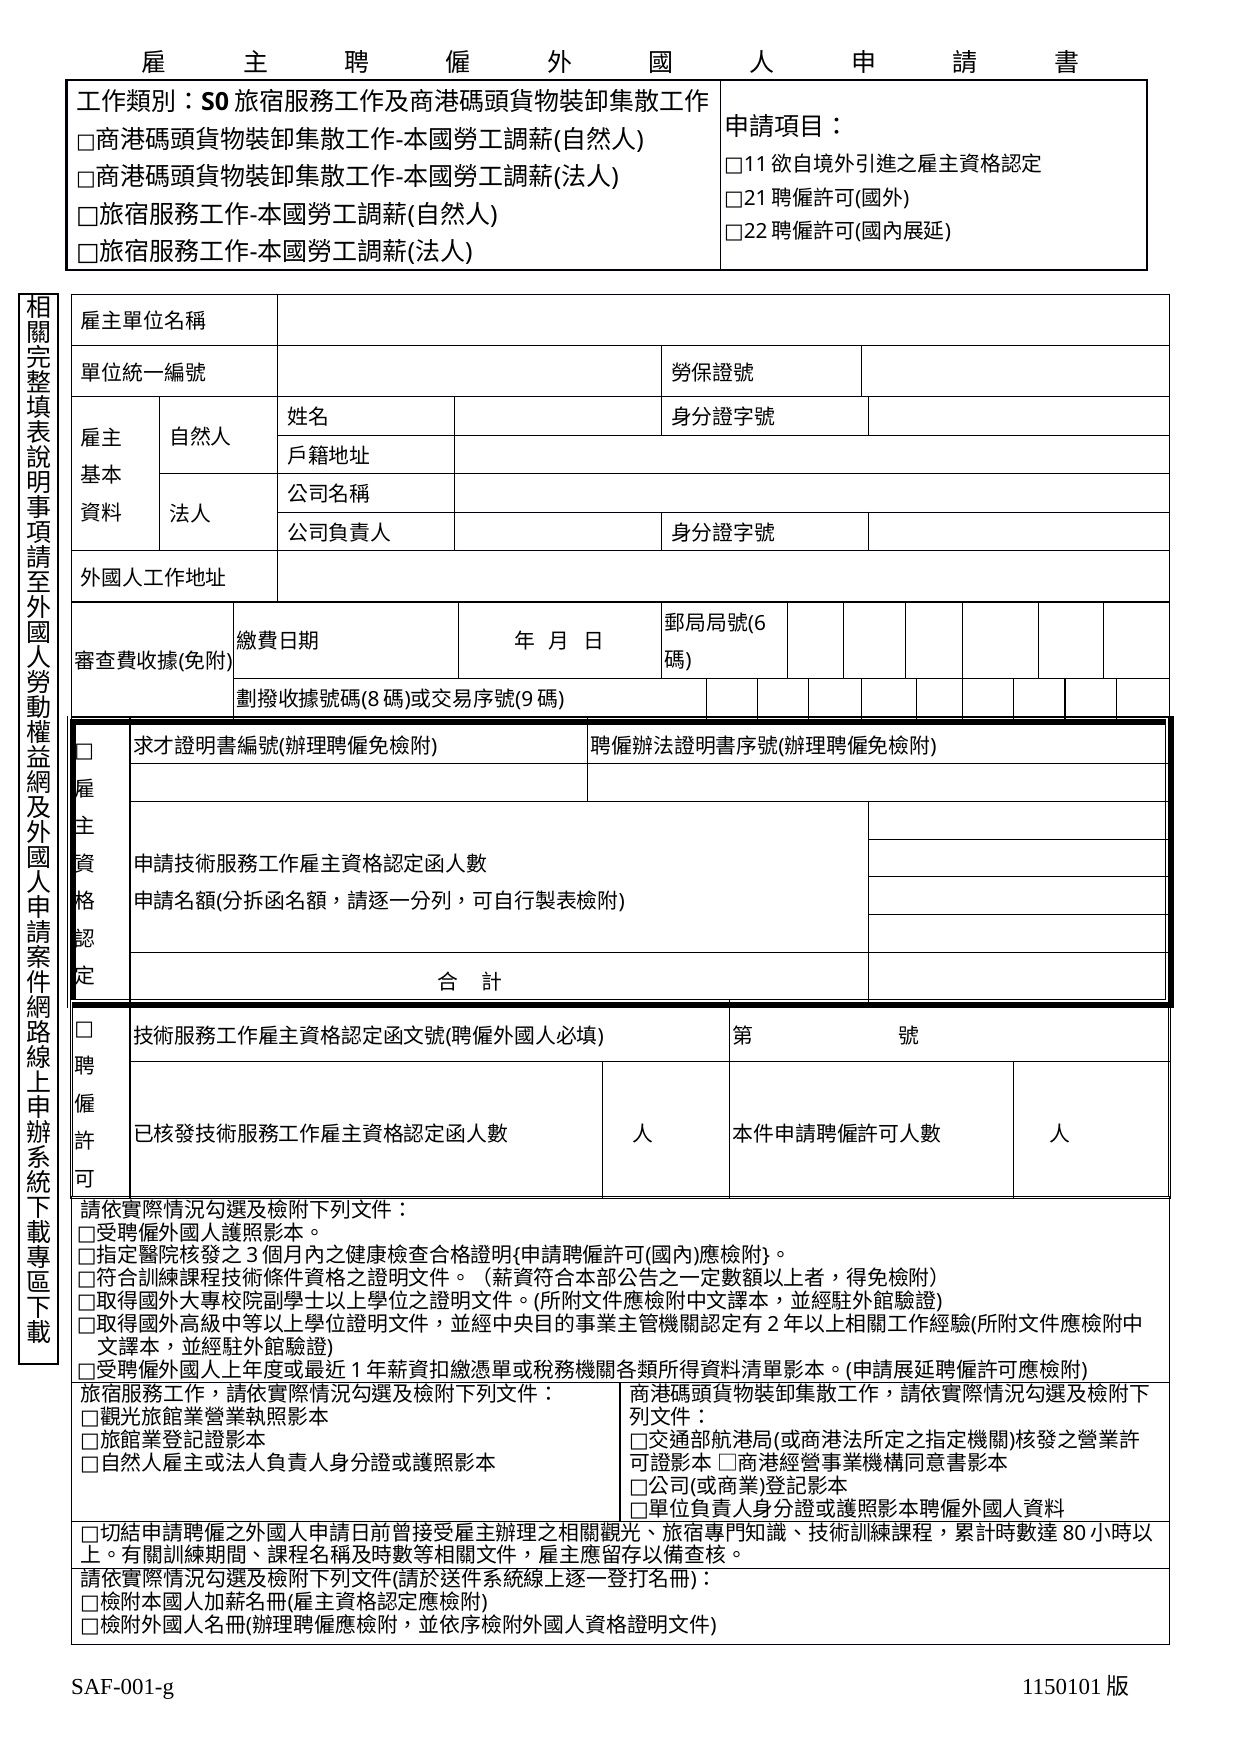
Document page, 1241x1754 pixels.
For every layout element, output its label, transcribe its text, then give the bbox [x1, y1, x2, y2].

table_cell [788, 603, 843, 677]
table_header [278, 295, 1169, 345]
table_cell 繳費日期 [234, 603, 458, 677]
table_cell 本件申請聘僱許可人數 [730, 1062, 1013, 1196]
table_cell [455, 397, 661, 434]
table_cell 郵局局號(6碼) [662, 603, 787, 677]
table_cell [869, 397, 1169, 434]
table_cell 戶籍地址 [278, 436, 454, 473]
table_cell [758, 679, 808, 716]
table_cell 合 計 [131, 953, 868, 999]
table_cell 申請技術服務工作雇主資格認定函人數 申請名額(分拆函名額，請逐一分列，可自行製表檢附) [131, 802, 868, 952]
table_cell [869, 877, 1165, 914]
table_cell [869, 840, 1165, 876]
table_cell [869, 802, 1165, 838]
table_cell 請依實際情況勾選及檢附下列文件： □受聘僱外國人護照影本。 □指定醫院核發之3個月內之健康檢查合格證明{申請聘僱許可(國內)應檢附}。 □符合訓練課程技術條件資格之證明文件。（薪資符合本部公告之一定數額以上者，得免檢附） □取得國外大專校院副學士以上學位之證明文件。(所附文件應檢附中文譯本，並經駐外館驗證) □取得國外高級中等以上學位證明文件，並經中央目的事業主管機關認定有2年以上相關工作經驗(所附文件應檢附中文譯本，並經駐外館驗證) □受聘僱外國人上年度或最近1年薪資扣繳憑單或稅務機關各類所得資料清單影本。(申請展延聘僱許可應檢附) [72, 1199, 1169, 1382]
table_cell [1117, 679, 1169, 716]
table_cell 法人 [160, 474, 277, 550]
text 雇 主 聘 僱 外 國 人 申 請 書 [71, 43, 1081, 79]
table_cell 年 月 日 [459, 603, 661, 677]
table_cell [1104, 603, 1169, 677]
table_header 雇主單位名稱 [72, 295, 277, 345]
table_cell [707, 679, 757, 716]
table_cell 公司名稱 [278, 474, 454, 512]
table_cell [869, 915, 1165, 952]
table_cell [869, 953, 1165, 999]
table_cell 已核發技術服務工作雇主資格認定函人數 [131, 1062, 602, 1196]
table_cell □聘僱許可 [73, 1008, 129, 1196]
table_cell 第 號 [730, 1008, 1168, 1061]
table_cell 姓名 [278, 397, 454, 434]
table_cell [455, 513, 661, 550]
table_cell 自然人 [160, 397, 277, 473]
table_cell □切結申請聘僱之外國人申請日前曾接受雇主辦理之相關觀光、旅宿專門知識、技術訓練課程，累計時數達80小時以上。有關訓練期間、課程名稱及時數等相關文件，雇主應留存以備查核。 [72, 1522, 1169, 1567]
table_cell [1014, 679, 1064, 716]
table_cell 旅宿服務工作，請依實際情況勾選及檢附下列文件： □觀光旅館業營業執照影本 □旅館業登記證影本 □自然人雇主或法人負責人身分證或護照影本 [72, 1383, 619, 1521]
table_cell 人 [1014, 1062, 1168, 1196]
table_cell 身分證字號 [662, 397, 868, 434]
table_cell [278, 346, 661, 396]
table_cell 外國人工作地址 [72, 551, 277, 601]
table_cell [963, 603, 1038, 677]
table_cell 聘僱辦法證明書序號(辦理聘僱免檢附) [588, 725, 1165, 763]
table_cell 商港碼頭貨物裝卸集散工作，請依實際情況勾選及檢附下列文件： □交通部航港局(或商港法所定之指定機關)核發之營業許可證影本 □商港經營事業機構同意書影本 □公司(或商業)登記影本 □單位負責人身分證或護照影本聘僱外國人資料 [621, 1383, 1169, 1521]
table_cell [278, 551, 1169, 601]
table_cell 人 [603, 1062, 729, 1196]
table_cell 勞保證號 [662, 346, 861, 396]
table_cell [917, 679, 962, 716]
table_cell [1039, 603, 1103, 677]
table_cell 求才證明書編號(辦理聘僱免檢附) [131, 725, 587, 763]
table_cell 公司負責人 [278, 513, 454, 550]
table_header 工作類別：S0旅宿服務工作及商港碼頭貨物裝卸集散工作 □商港碼頭貨物裝卸集散工作-本國勞工調薪(自然人) □商港碼頭貨物裝卸集散工作-本國勞工調薪(法人) □旅宿服務工作-本國勞工調薪(自然人) □旅宿服務工作-本國勞工調薪(法人) [68, 81, 720, 268]
table_cell [963, 679, 1013, 716]
table_cell 審查費收據(免附) [72, 603, 233, 716]
table_cell [809, 679, 861, 716]
table_cell [862, 679, 916, 716]
table_cell [1066, 679, 1116, 716]
table_cell 技術服務工作雇主資格認定函文號(聘僱外國人必填) [131, 1008, 729, 1061]
table_cell 劃撥收據號碼(8碼)或交易序號(9碼) [234, 679, 706, 716]
table_cell 單位統一編號 [72, 346, 277, 396]
table_header 申請項目： □11欲自境外引進之雇主資格認定 □21聘僱許可(國外) □22聘僱許可(國內展延) [721, 81, 1146, 268]
table_cell [906, 603, 962, 677]
table_cell 身分證字號 [662, 513, 868, 550]
table_cell [869, 513, 1169, 550]
table_cell [588, 764, 1165, 801]
text 相關完整填表說明事項請至外國人勞動權益網及外國人申請案件網路線上申辦系統下載專區下載 [21, 295, 57, 1363]
table_cell □ 雇主資格認定 [76, 725, 129, 999]
table_cell 請依實際情況勾選及檢附下列文件(請於送件系統線上逐一登打名冊)： □檢附本國人加薪名冊(雇主資格認定應檢附) □檢附外國人名冊(辦理聘僱應檢附，並依序檢附外國人資格證明文件) [72, 1569, 1169, 1644]
table_cell [455, 474, 1169, 512]
table_cell [862, 346, 1169, 396]
table_cell [455, 436, 1169, 473]
table_cell [844, 603, 905, 677]
table_cell 雇主 基本 資料 [72, 397, 159, 550]
table_cell [131, 764, 587, 801]
